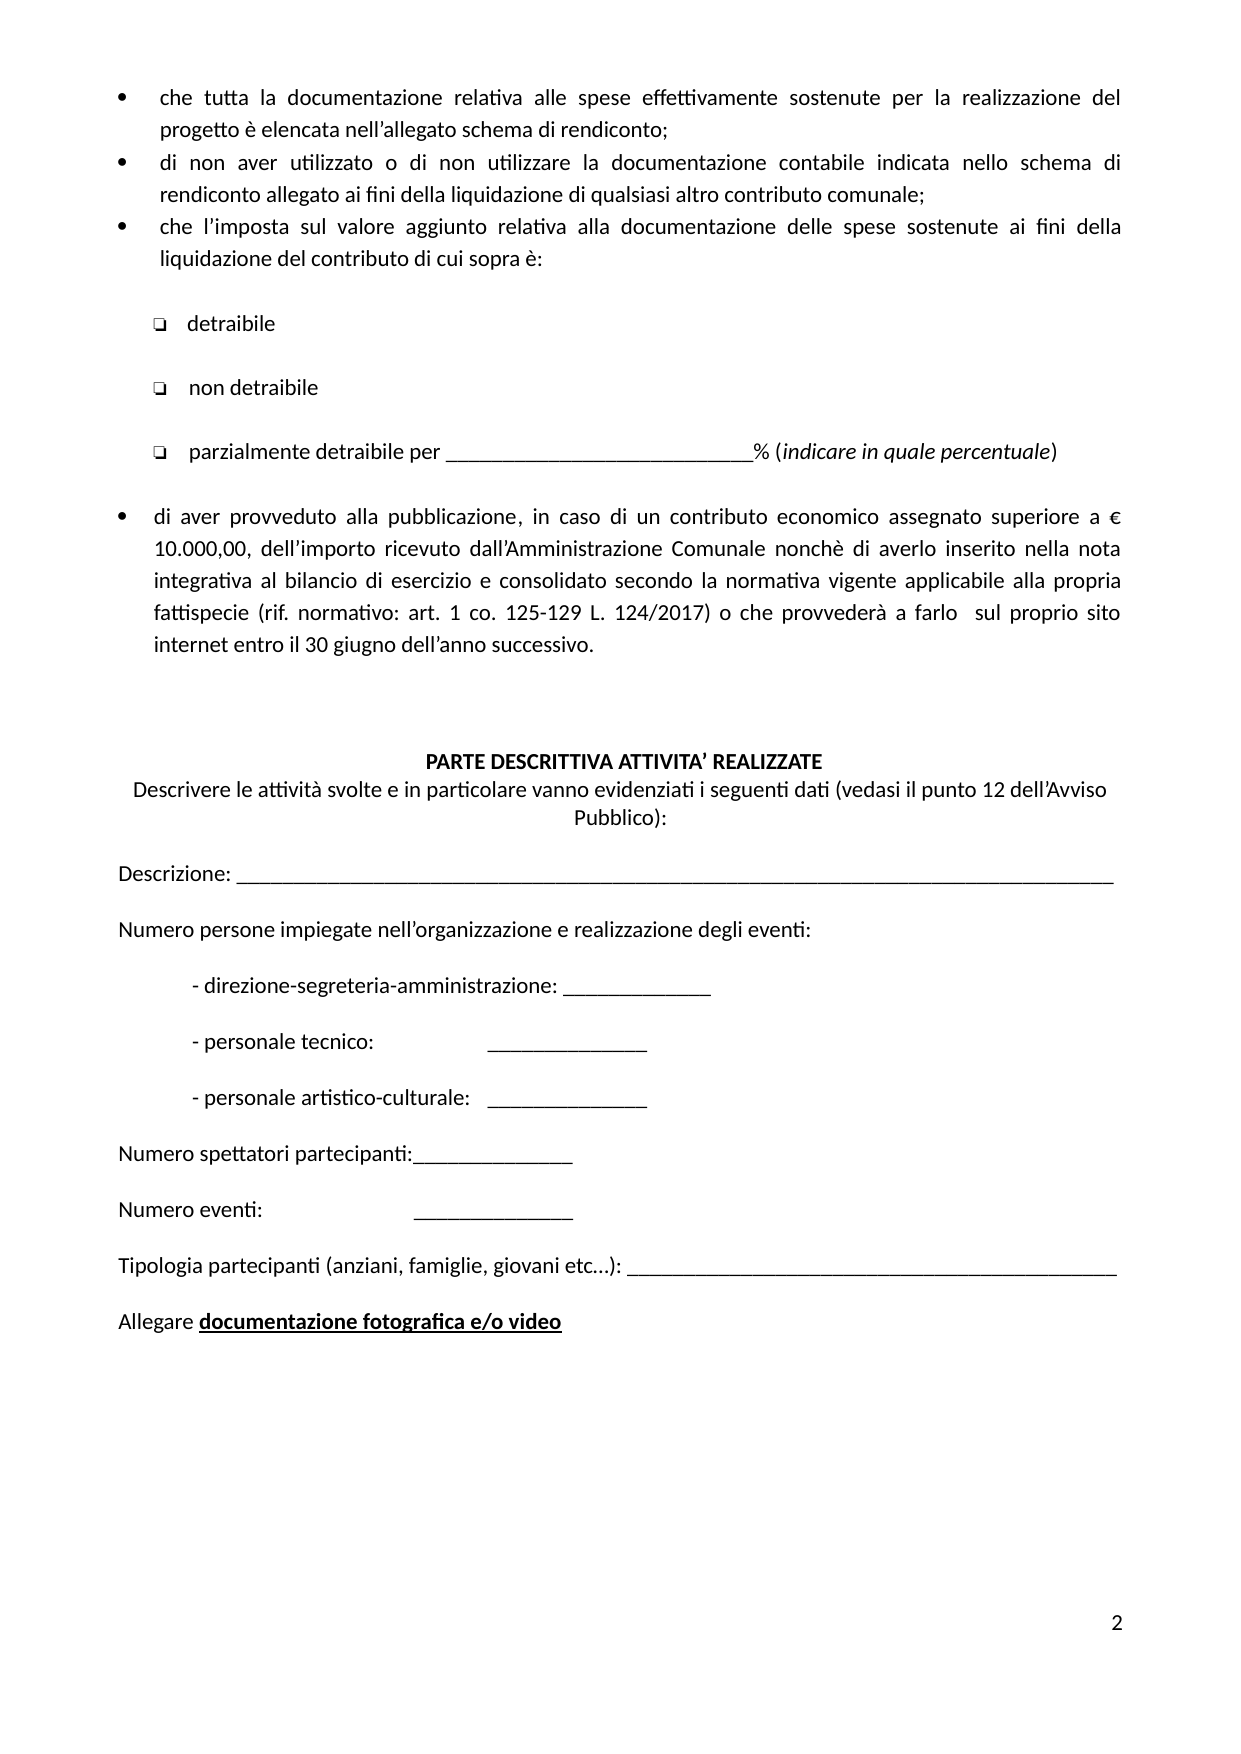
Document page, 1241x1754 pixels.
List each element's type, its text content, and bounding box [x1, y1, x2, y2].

text Tipologia partecipanti (anziani, famiglie, giovani etc…): ___________________________________________ [118, 1251, 1123, 1279]
text Allegare documentazione fotografica e/o video [118, 1307, 1123, 1335]
text - personale tecnico: ______________ [192, 1027, 1123, 1055]
text Numero spettatori partecipanti:______________ [118, 1139, 1123, 1167]
list detraibile [153, 309, 1123, 337]
list che tutta la documentazione relativa alle spese effettivamente sostenute per la realizzazione del progetto è elencata nell’allegato schema di rendiconto; [118, 83, 1123, 143]
text Descrizione: _____________________________________________________________________________ [118, 859, 1123, 887]
list di non aver utilizzato o di non utilizzare la documentazione contabile indicata nello schema di rendiconto allegato ai fini della liquidazione di qualsiasi altro contributo comunale; [118, 148, 1123, 208]
text PARTE DESCRITTIVA ATTIVITA’ REALIZZATE [125, 747, 1123, 775]
list parzialmente detraibile per ___________________________% (indicare in quale percentuale) [153, 437, 1123, 465]
list di aver provveduto alla pubblicazione, in caso di un contributo economico assegnato superiore a € 10.000,00, dell’importo ricevuto dall’Amministrazione Comunale nonchè di averlo inserito nella nota integrativa al bilancio di esercizio e consolidato secondo la normativa vigente applicabile alla propria fattispecie (rif. normativo: art. 1 co. 125-129 L. 124/2017) o che provvederà a farlo sul proprio sito internet entro il 30 giugno dell’anno successivo. [118, 502, 1123, 658]
list che l’imposta sul valore aggiunto relativa alla documentazione delle spese sostenute ai fini della liquidazione del contributo di cui sopra è: [118, 212, 1123, 272]
text Descrivere le attività svolte e in particolare vanno evidenziati i seguenti dati (vedasi il punto 12 dell’Avviso Pubblico): [118, 775, 1123, 831]
text - direzione-segreteria-amministrazione: _____________ [192, 971, 1123, 999]
list non detraibile [153, 373, 1123, 401]
text Numero persone impiegate nell’organizzazione e realizzazione degli eventi: [118, 915, 1123, 943]
text Numero eventi: ______________ [118, 1195, 1123, 1223]
text - personale artistico-culturale: ______________ [192, 1083, 1123, 1111]
